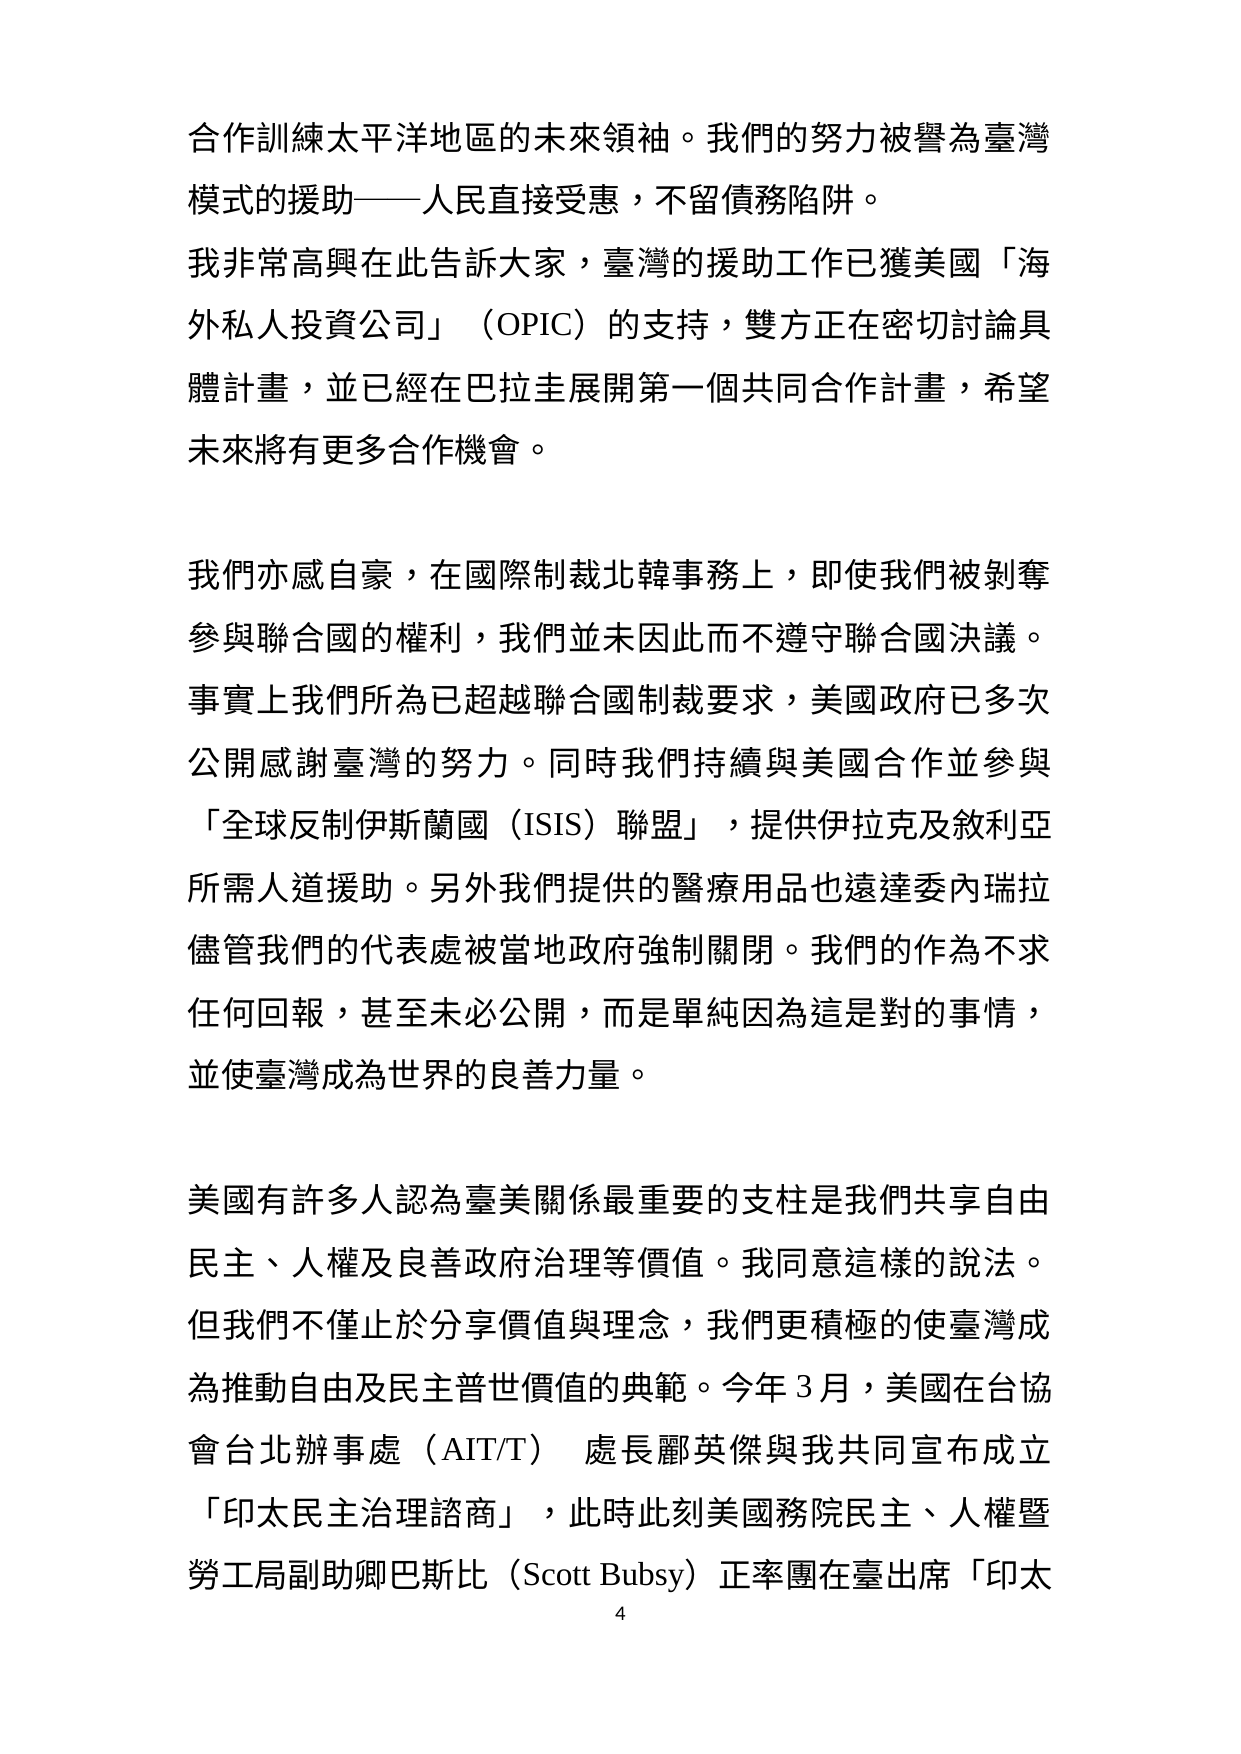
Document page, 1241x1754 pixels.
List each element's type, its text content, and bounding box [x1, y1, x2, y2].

text 我非常高興在此告訴大家，臺灣的援助工作已獲美國「海外私人投資公司」（OPIC）的支持，雙方正在密切討論具體計畫，並已經在巴拉圭展開第一個共同合作計畫，希望未來將有更多合作機會。 [187, 219, 1053, 469]
text 合作訓練太平洋地區的未來領袖。我們的努力被譽為臺灣模式的援助──人民直接受惠，不留債務陷阱。 [187, 94, 1053, 219]
text 我們亦感自豪，在國際制裁北韓事務上，即使我們被剝奪參與聯合國的權利，我們並未因此而不遵守聯合國決議。事實上我們所為已超越聯合國制裁要求，美國政府已多次公開感謝臺灣的努力。同時我們持續與美國合作並參與「全球反制伊斯蘭國（ISIS）聯盟」，提供伊拉克及敘利亞所需人道援助。另外我們提供的醫療用品也遠達委內瑞拉，儘管我們的代表處被當地政府強制關閉。我們的作為不求任何回報，甚至未必公開，而是單純因為這是對的事情，並使臺灣成為世界的良善力量。 [187, 532, 1053, 1094]
text 美國有許多人認為臺美關係最重要的支柱是我們共享自由、民主、人權及良善政府治理等價值。我同意這樣的說法。但我們不僅止於分享價值與理念，我們更積極的使臺灣成為推動自由及民主普世價值的典範。今年3月，美國在台協會台北辦事處（AIT/T） 處長酈英傑與我共同宣布成立「印太民主治理諮商」，此時此刻美國務院民主、人權暨勞工局副助卿巴斯比（Scott Bubsy）正率團在臺出席「印太民主治理諮商」首次對話。今年3月臺灣舉辦首次「印太地區保衛宗教自由公民對話」，使臺灣成為去年秋季在美國華府舉辦首次「促進宗教自由部長級會議」後，印太地區第一個舉辦宗教自由區域性會議的國家。美國國際宗教自由無任所大使布朗貝克親自來臺與會，自此多次表達公開肯定。我對能夠促成這次會議深感驕傲。 [187, 1157, 1053, 1594]
